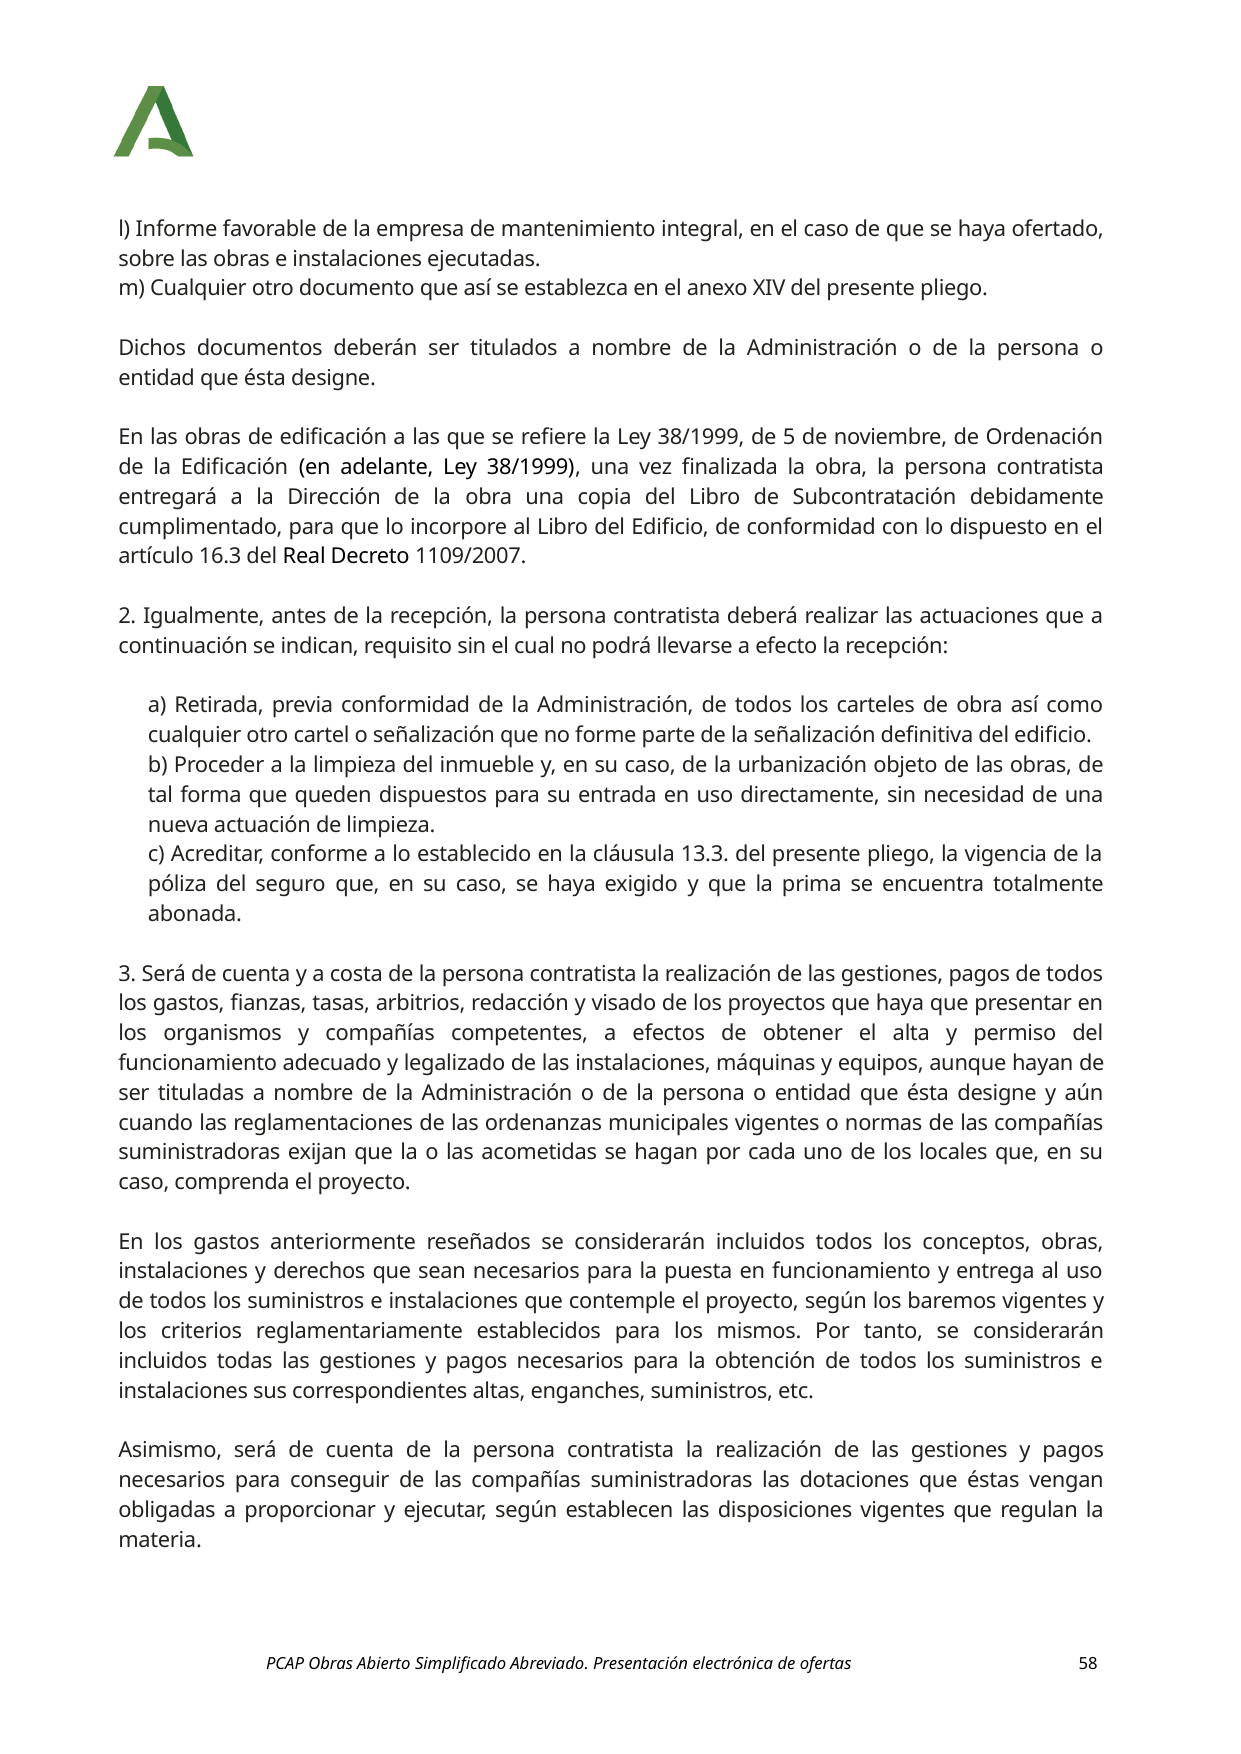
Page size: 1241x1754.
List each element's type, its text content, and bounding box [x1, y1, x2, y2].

text a) Retirada, previa conformidad de la Administración, de todos los carteles de obra así como cualquier otro cartel o señalización que no forme parte de la señalización definitiva del edificio. [148, 689, 1104, 749]
text l) Informe favorable de la empresa de mantenimiento integral, en el caso de que se haya ofertado, sobre las obras e instalaciones ejecutadas. [118, 213, 1104, 272]
picture [109, 81, 198, 161]
text 3. Será de cuenta y a costa de la persona contratista la realización de las gestiones, pagos de todos los gastos, fianzas, tasas, arbitrios, redacción y visado de los proyectos que haya que presentar en los organismos y compañías competentes, a efectos de obtener el alta y permiso del funcionamiento adecuado y legalizado de las instalaciones, máquinas y equipos, aunque hayan de ser tituladas a nombre de la Administración o de la persona o entidad que ésta designe y aún cuando las reglamentaciones de las ordenanzas municipales vigentes o normas de las compañías suministradoras exijan que la o las acometidas se hagan por cada uno de los locales que, en su caso, comprenda el proyecto. [118, 957, 1104, 1196]
text Dichos documentos deberán ser titulados a nombre de la Administración o de la persona o entidad que ésta designe. [118, 332, 1104, 391]
text b) Proceder a la limpieza del inmueble y, en su caso, de la urbanización objeto de las obras, de tal forma que queden dispuestos para su entrada en uso directamente, sin necesidad de una nueva actuación de limpieza. [148, 749, 1104, 838]
text m) Cualquier otro documento que así se establezca en el anexo XIV del presente pliego. [118, 272, 1104, 302]
text En los gastos anteriormente reseñados se considerarán incluidos todos los conceptos, obras, instalaciones y derechos que sean necesarios para la puesta en funcionamiento y entrega al uso de todos los suministros e instalaciones que contemple el proyecto, según los baremos vigentes y los criterios reglamentariamente establecidos para los mismos. Por tanto, se considerarán incluidos todas las gestiones y pagos necesarios para la obtención de todos los suministros e instalaciones sus correspondientes altas, enganches, suministros, etc. [118, 1226, 1104, 1404]
text En las obras de edificación a las que se refiere la Ley 38/1999, de 5 de noviembre, de Ordenación de la Edificación (en adelante, Ley 38/1999), una vez finalizada la obra, la persona contratista entregará a la Dirección de la obra una copia del Libro de Subcontratación debidamente cumplimentado, para que lo incorpore al Libro del Edificio, de conformidad con lo dispuesto en el artículo 16.3 del Real Decreto 1109/2007. [118, 421, 1104, 570]
text 2. Igualmente, antes de la recepción, la persona contratista deberá realizar las actuaciones que a continuación se indican, requisito sin el cual no podrá llevarse a efecto la recepción: [118, 600, 1104, 659]
text Asimismo, será de cuenta de la persona contratista la realización de las gestiones y pagos necesarios para conseguir de las compañías suministradoras las dotaciones que éstas vengan obligadas a proporcionar y ejecutar, según establecen las disposiciones vigentes que regulan la materia. [118, 1434, 1104, 1553]
text c) Acreditar, conforme a lo establecido en la cláusula 13.3. del presente pliego, la vigencia de la póliza del seguro que, en su caso, se haya exigido y que la prima se encuentra totalmente abonada. [148, 838, 1104, 928]
